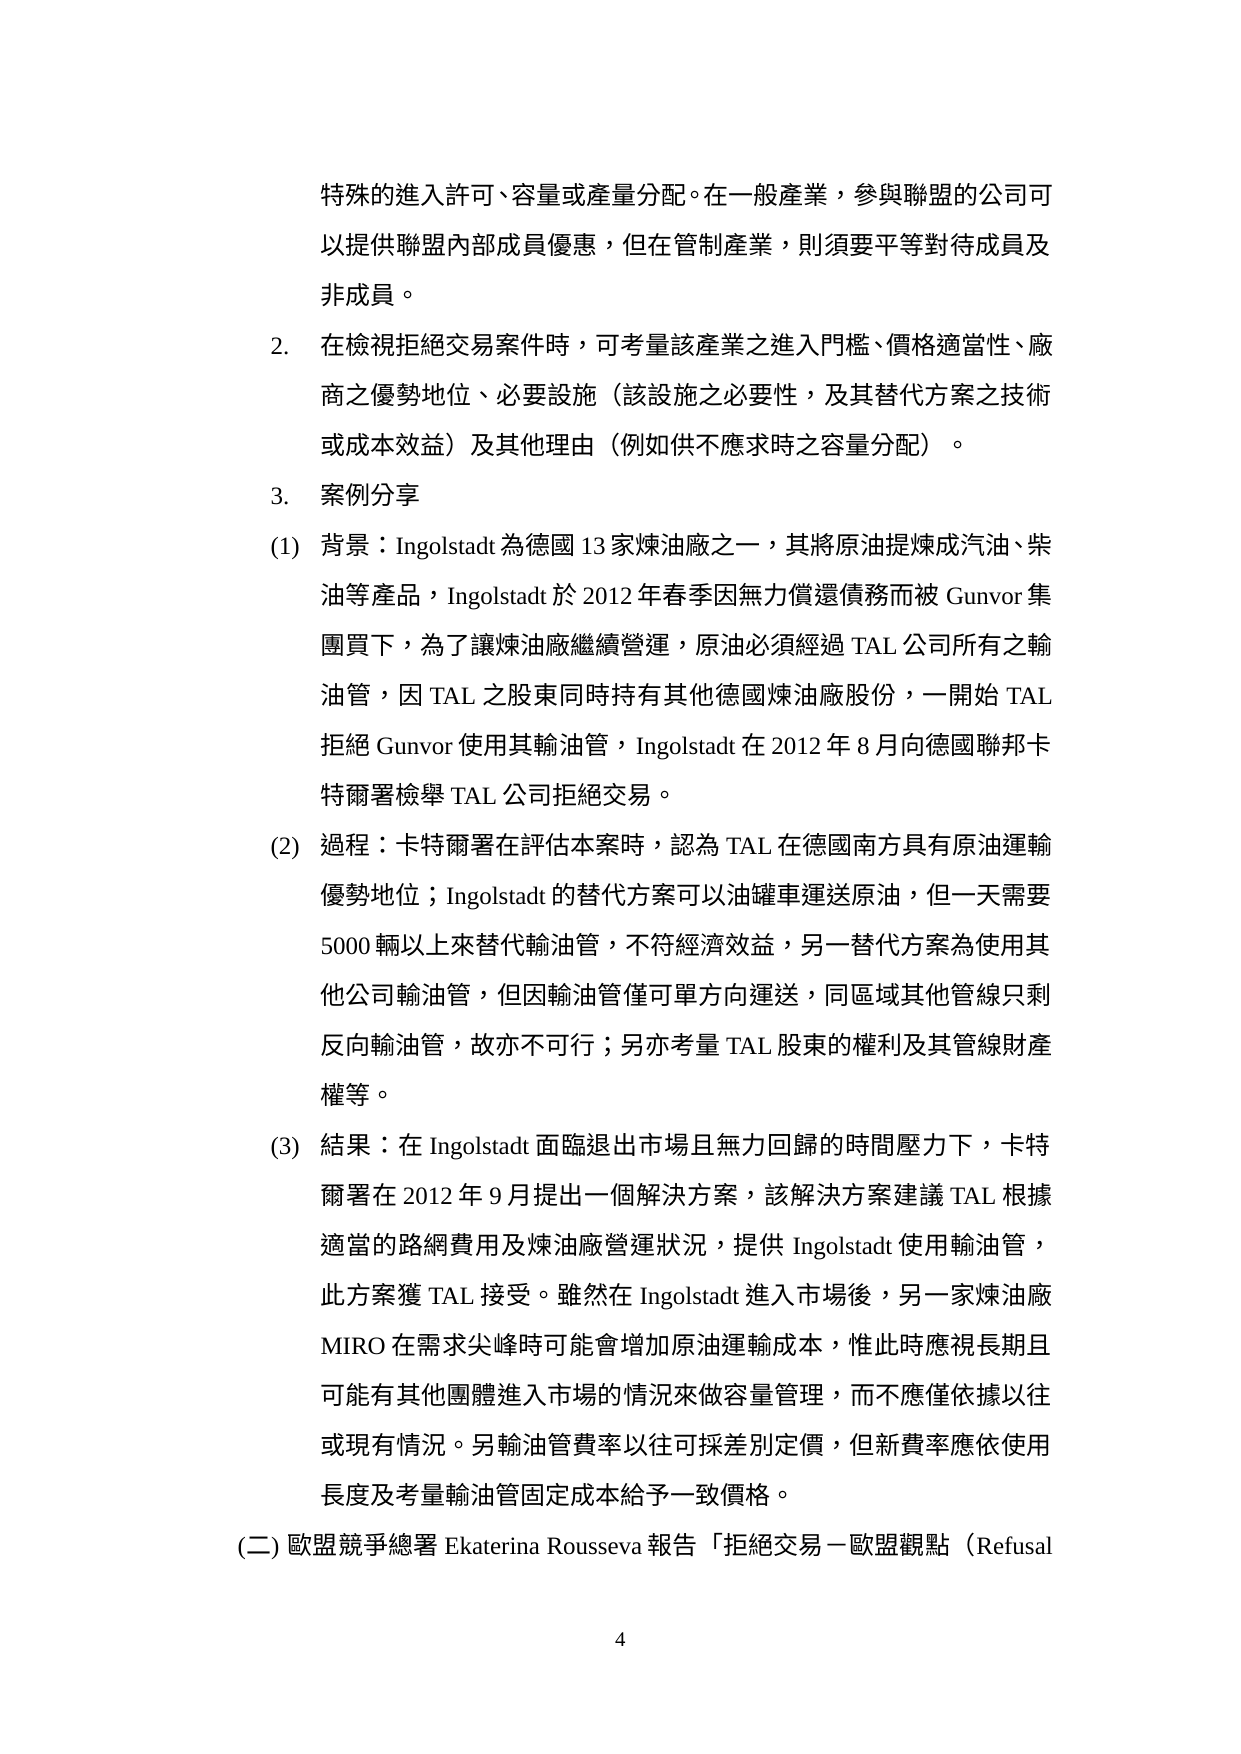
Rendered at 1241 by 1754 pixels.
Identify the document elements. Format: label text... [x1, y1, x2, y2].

list 過程：卡特爾署在評估本案時，認為TAL在德國南方具有原油運輸優勢地位；Ingolstadt的替代方案可以油罐車運送原油，但一天需要5000輛以上來替代輸油管，不符經濟效益，另一替代方案為使用其他公司輸油管，但因輸油管僅可單方向運送，同區域其他管線只剩反向輸油管，故亦不可行；另亦考量TAL股東的權利及其管線財產權等。 [270, 814, 1053, 1114]
list 歐盟競爭總署Ekaterina Rousseva報告「拒絕交易－歐盟觀點（Refusal [237, 1514, 1053, 1564]
list 結果：在Ingolstadt面臨退出市場且無力回歸的時間壓力下，卡特爾署在2012年9月提出一個解決方案，該解決方案建議TAL根據適當的路網費用及煉油廠營運狀況，提供Ingolstadt使用輸油管，此方案獲TAL接受。雖然在Ingolstadt進入市場後，另一家煉油廠MIRO在需求尖峰時可能會增加原油運輸成本，惟此時應視長期且可能有其他團體進入市場的情況來做容量管理，而不應僅依據以往或現有情況。另輸油管費率以往可採差別定價，但新費率應依使用長度及考量輸油管固定成本給予一致價格。 [270, 1114, 1053, 1514]
list 背景：Ingolstadt為德國13家煉油廠之一，其將原油提煉成汽油、柴油等產品，Ingolstadt於2012年春季因無力償還債務而被Gunvor集團買下，為了讓煉油廠繼續營運，原油必須經過TAL公司所有之輸油管，因TAL之股東同時持有其他德國煉油廠股份，一開始TAL拒絕Gunvor使用其輸油管，Ingolstadt在2012年8月向德國聯邦卡特爾署檢舉TAL公司拒絕交易。 [270, 514, 1053, 814]
list 案例分享 [270, 464, 1053, 514]
list 特殊的進入許可、容量或產量分配。在一般產業，參與聯盟的公司可以提供聯盟內部成員優惠，但在管制產業，則須要平等對待成員及非成員。 [270, 164, 1053, 314]
list 在檢視拒絕交易案件時，可考量該產業之進入門檻、價格適當性、廠商之優勢地位、必要設施（該設施之必要性，及其替代方案之技術或成本效益）及其他理由（例如供不應求時之容量分配）。 [270, 314, 1053, 464]
